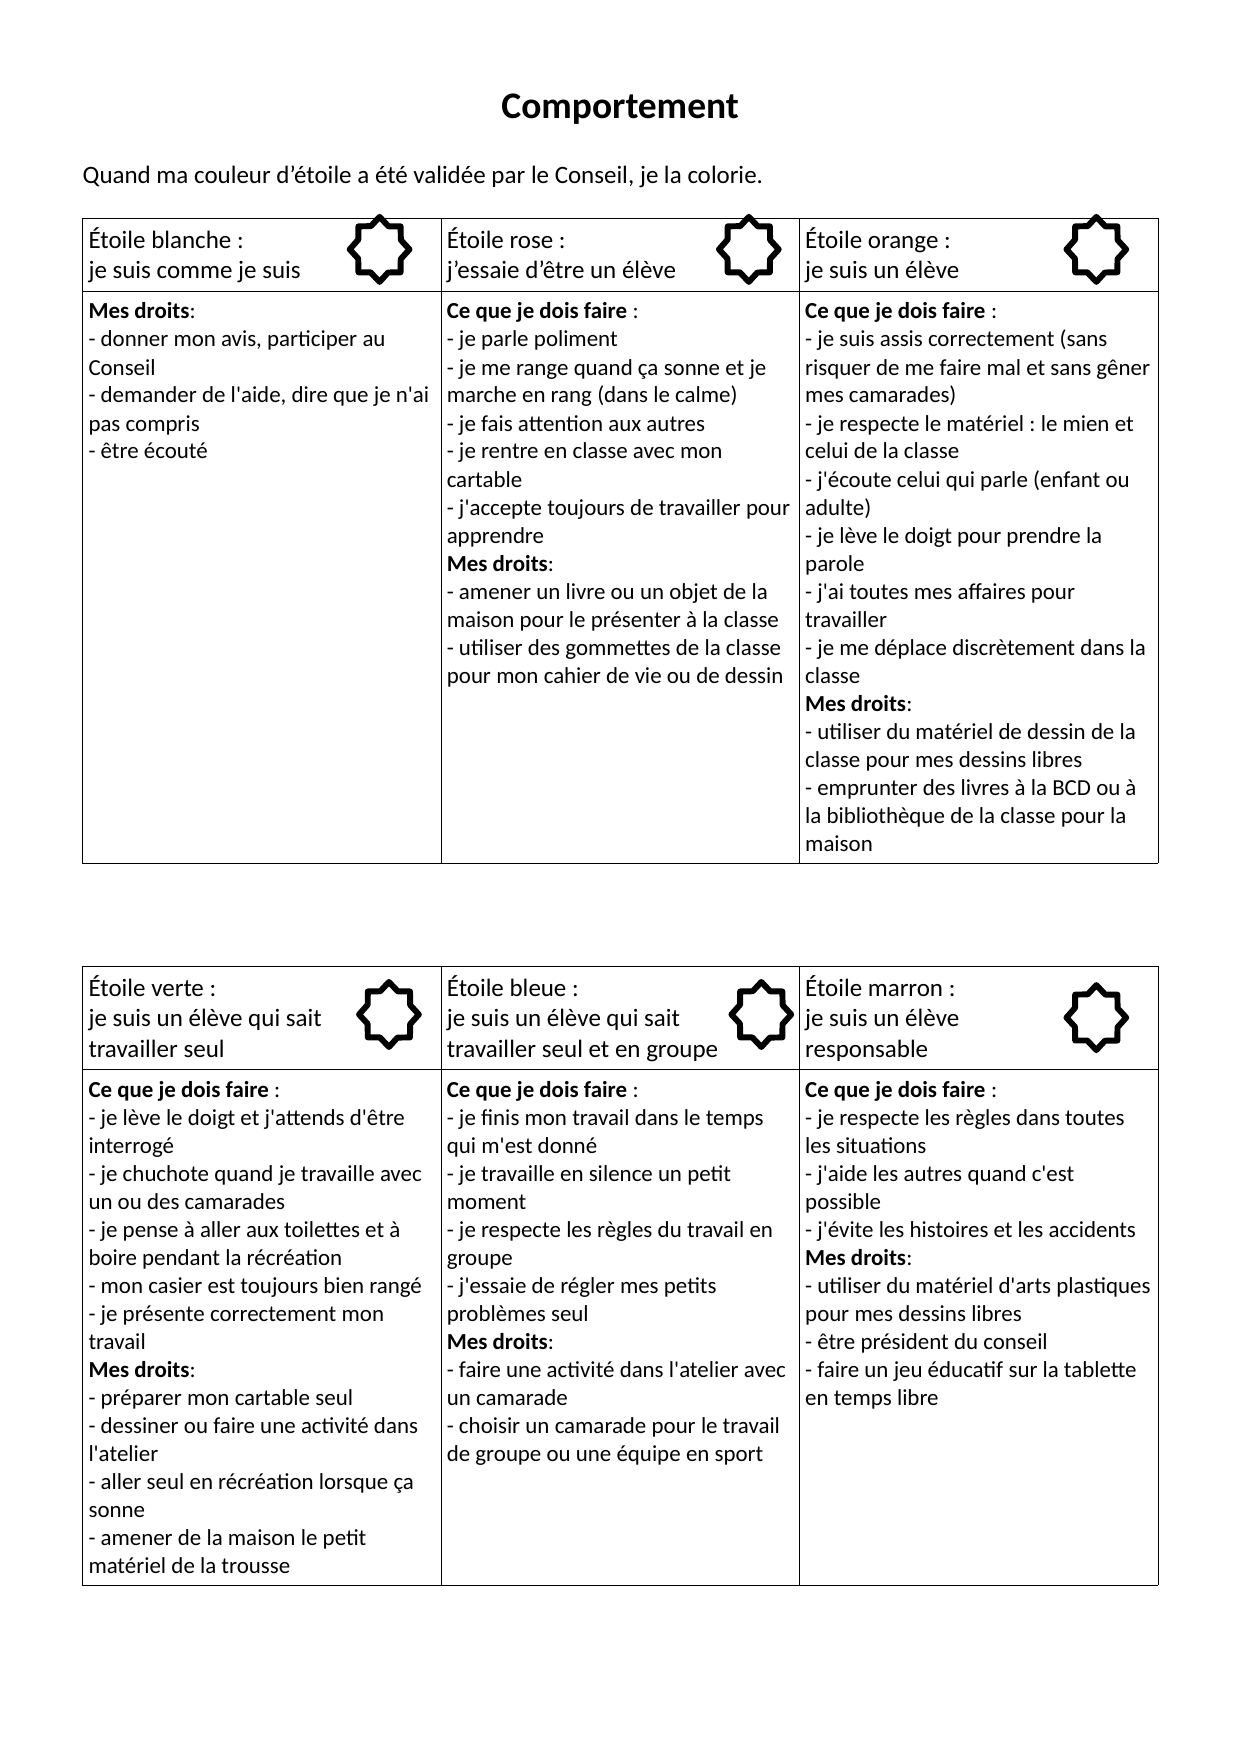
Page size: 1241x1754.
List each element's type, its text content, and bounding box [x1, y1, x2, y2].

table_header Étoile bleue : je suis un élève qui sait travailler seul et en groupe [442, 967, 799, 1069]
table_header Étoile orange : je suis un élève [800, 219, 1158, 291]
table_header Étoile marron : je suis un élève responsable [800, 967, 1158, 1069]
table_cell Ce que je dois faire : - je suis assis correctement (sans risquer de me faire mal et sans gêner mes camarades) - je respecte le matériel : le mien et celui de la classe - j'écoute celui qui parle (enfant ou adulte) - je lève le doigt pour prendre la parole - j'ai toutes mes affaires pour travailler - je me déplace discrètement dans la classe Mes droits: - utiliser du matériel de dessin de la classe pour mes dessins libres - emprunter des livres à la BCD ou à la bibliothèque de la classe pour la maison [800, 292, 1158, 863]
table_header Étoile rose : j’essaie d’être un élève [442, 219, 799, 291]
table_cell Ce que je dois faire : - je finis mon travail dans le temps qui m'est donné - je travaille en silence un petit moment - je respecte les règles du travail en groupe - j'essaie de régler mes petits problèmes seul Mes droits: - faire une activité dans l'atelier avec un camarade - choisir un camarade pour le travail de groupe ou une équipe en sport [442, 1070, 799, 1585]
table_cell Ce que je dois faire : - je parle poliment - je me range quand ça sonne et je marche en rang (dans le calme) - je fais attention aux autres - je rentre en classe avec mon cartable - j'accepte toujours de travailler pour apprendre Mes droits: - amener un livre ou un objet de la maison pour le présenter à la classe - utiliser des gommettes de la classe pour mon cahier de vie ou de dessin [442, 292, 799, 863]
table_cell Ce que je dois faire : - je respecte les règles dans toutes les situations - j'aide les autres quand c'est possible - j'évite les histoires et les accidents Mes droits: - utiliser du matériel d'arts plastiques pour mes dessins libres - être président du conseil - faire un jeu éducatif sur la tablette en temps libre [800, 1070, 1158, 1585]
table_cell [77, 874, 1163, 1671]
table_header Étoile blanche : je suis comme je suis [83, 219, 441, 291]
table_cell Mes droits: - donner mon avis, participer au Conseil - demander de l'aide, dire que je n'ai pas compris - être écouté [83, 292, 441, 863]
table_cell Ce que je dois faire : - je lève le doigt et j'attends d'être interrogé - je chuchote quand je travaille avec un ou des camarades - je pense à aller aux toilettes et à boire pendant la récréation - mon casier est toujours bien rangé - je présente correctement mon travail Mes droits: - préparer mon cartable seul - dessiner ou faire une activité dans l'atelier - aller seul en récréation lorsque ça sonne - amener de la maison le petit matériel de la trousse [83, 1070, 441, 1585]
table_header Comportement Quand ma couleur d’étoile a été validée par le Conseil, je la colorie. [77, 77, 1163, 874]
table_header Étoile verte : je suis un élève qui sait travailler seul [83, 967, 441, 1069]
